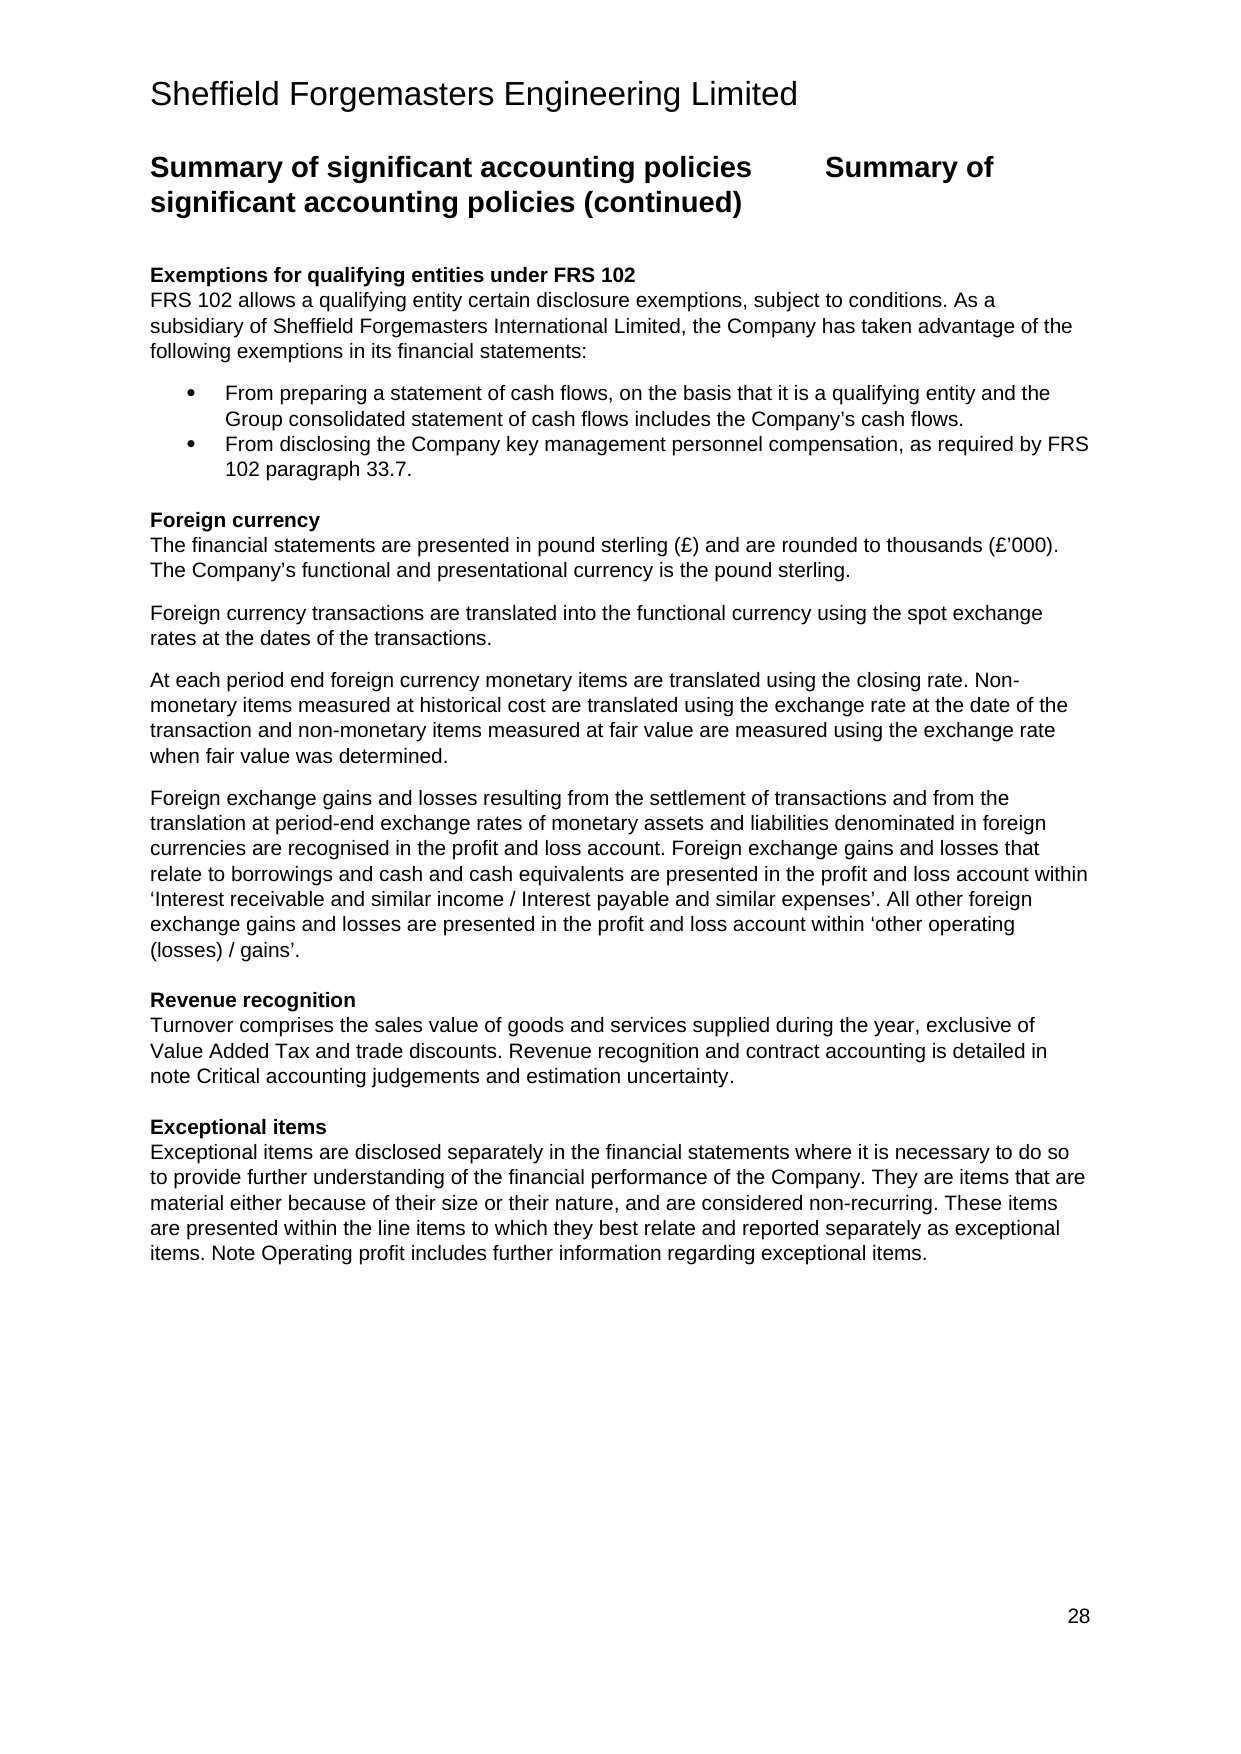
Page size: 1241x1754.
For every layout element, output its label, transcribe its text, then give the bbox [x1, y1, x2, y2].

text Exemptions for qualifying entities under FRS 102 [150, 263, 1090, 287]
text FRS 102 allows a qualifying entity certain disclosure exemptions, subject to conditions. As a subsidiary of Sheffield Forgemasters International Limited, the Company has taken advantage of the following exemptions in its financial statements: [150, 288, 1090, 363]
text Exceptional items [150, 1114, 1090, 1138]
text 2 Summary of significant accounting policies (continued) [150, 150, 1090, 219]
text Turnover comprises the sales value of goods and services supplied during the year, exclusive of Value Added Tax and trade discounts. Revenue recognition and contract accounting is detailed in note 3. [150, 1013, 1090, 1088]
text The financial statements are presented in pound sterling (£) and are rounded to thousands (£’000). The Company’s functional and presentational currency is the pound sterling. [150, 533, 1090, 582]
text Foreign exchange gains and losses resulting from the settlement of transactions and from the translation at period-end exchange rates of monetary assets and liabilities denominated in foreign currencies are recognised in the profit and loss account. Foreign exchange gains and losses that relate to borrowings and cash and cash equivalents are presented in the profit and loss account within ‘Interest receivable and similar income / Interest payable and similar expenses’. All other foreign exchange gains and losses are presented in the profit and loss account within ‘other operating (losses) / gains’. [150, 786, 1090, 961]
text Foreign currency [150, 508, 1090, 532]
text Exceptional items are disclosed separately in the financial statements where it is necessary to do so to provide further understanding of the financial performance of the Company. They are items that are material either because of their size or their nature, and are considered non-recurring. These items are presented within the line items to which they best relate and reported separately as exceptional items. Note 5 includes further information regarding exceptional items. [150, 1140, 1090, 1265]
text At each period end foreign currency monetary items are translated using the closing rate. Non-monetary items measured at historical cost are translated using the exchange rate at the date of the transaction and non-monetary items measured at fair value are measured using the exchange rate when fair value was determined. [150, 668, 1090, 767]
list From preparing a statement of cash flows, on the basis that it is a qualifying entity and the Group consolidated statement of cash flows includes the Company’s cash flows. [187, 381, 1090, 430]
text Foreign currency transactions are translated into the functional currency using the spot exchange rates at the dates of the transactions. [150, 600, 1090, 649]
list From disclosing the Company key management personnel compensation, as required by FRS 102 paragraph 33.7. [187, 432, 1090, 481]
text Revenue recognition [150, 988, 1090, 1012]
